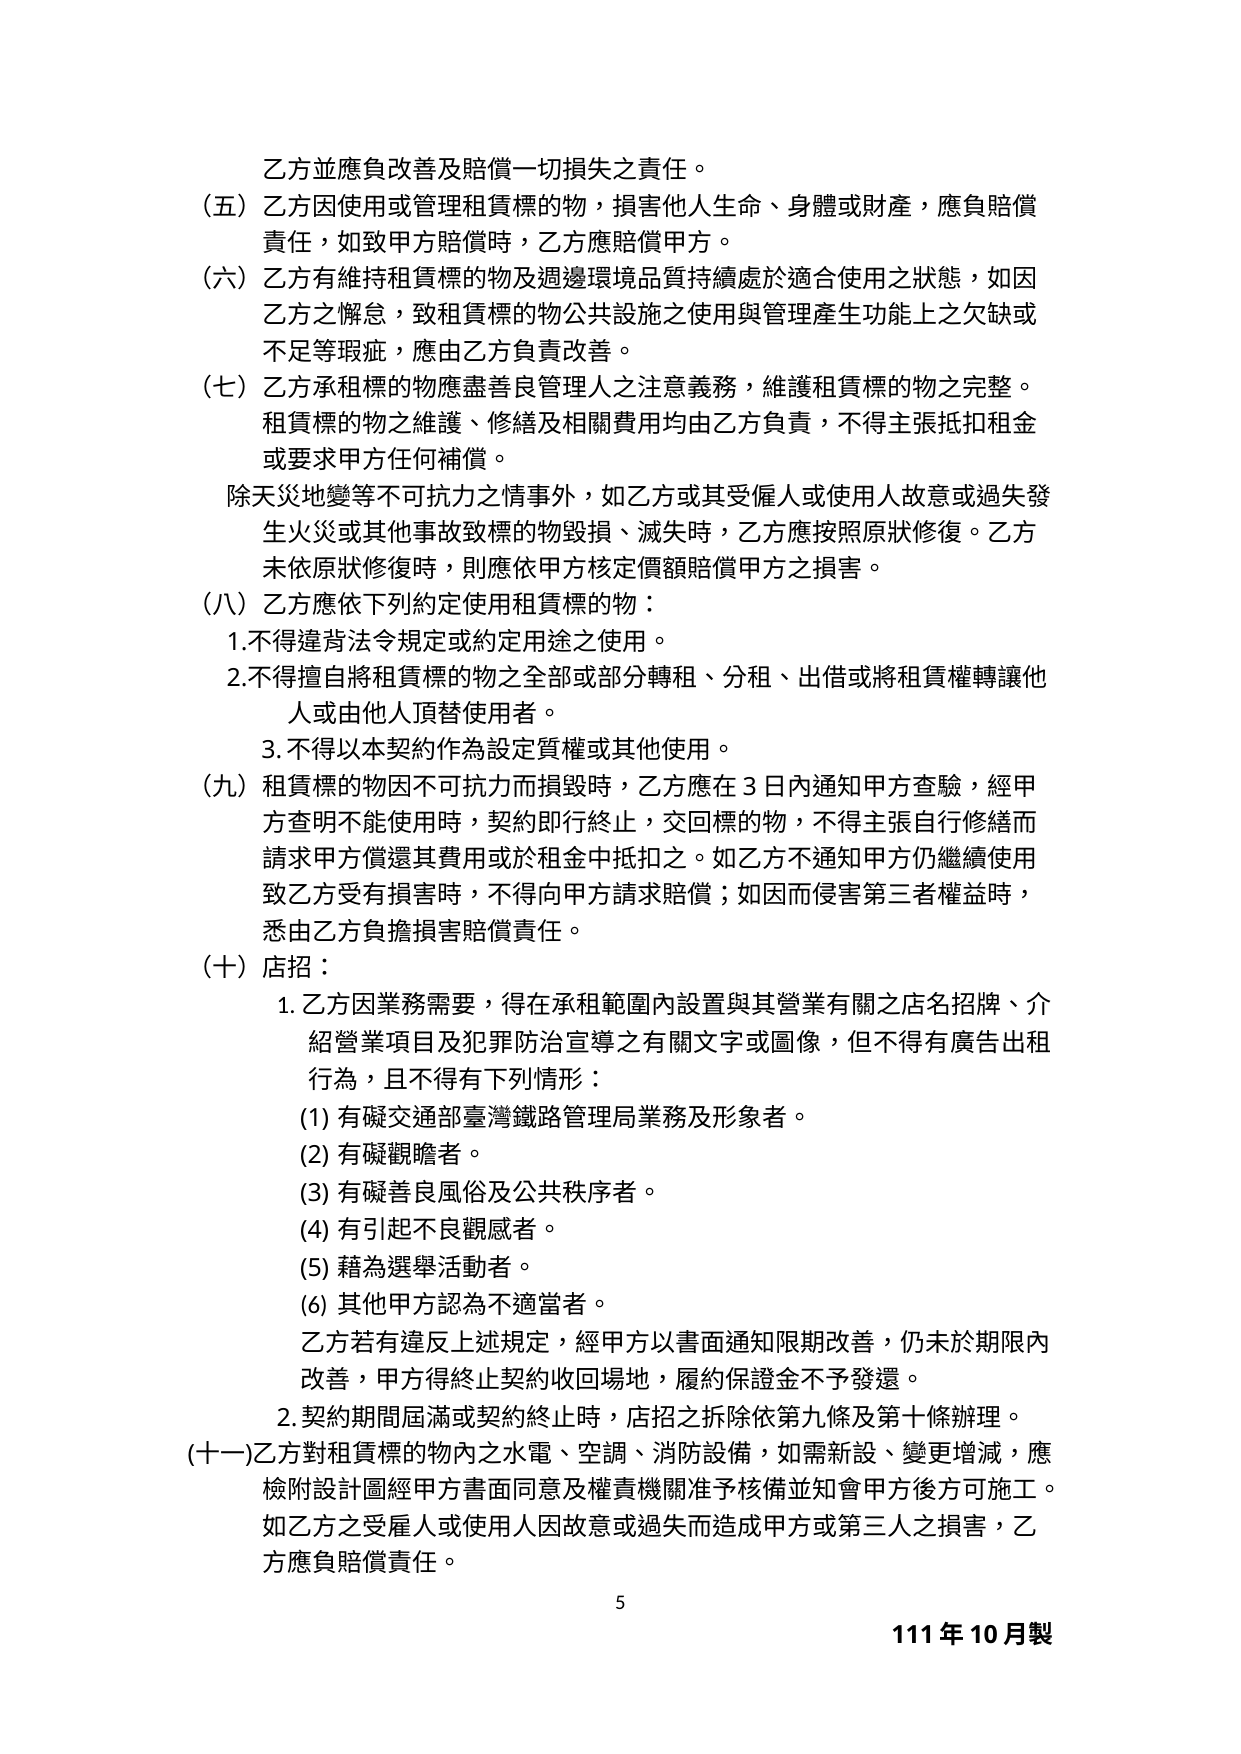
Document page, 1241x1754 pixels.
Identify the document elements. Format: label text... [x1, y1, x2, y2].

text （九）租賃標的物因不可抗力而損毀時，乙方應在3日內通知甲方查驗，經甲方查明不能使用時，契約即行終止，交回標的物，不得主張自行修繕而請求甲方償還其費用或於租金中抵扣之。如乙方不通知甲方仍繼續使用致乙方受有損害時，不得向甲方請求賠償；如因而侵害第三者權益時，悉由乙方負擔損害賠償責任。 [187, 766, 1053, 947]
text 除天災地變等不可抗力之情事外，如乙方或其受僱人或使用人故意或過失發生火災或其他事故致標的物毀損、滅失時，乙方應按照原狀修復。乙方未依原狀修復時，則應依甲方核定價額賠償甲方之損害。 [187, 476, 1053, 585]
text 乙方若有違反上述規定，經甲方以書面通知限期改善，仍未於期限內改善，甲方得終止契約收回場地，履約保證金不予發還。 [300, 1321, 1053, 1396]
list 乙方因業務需要，得在承租範圍內設置與其營業有關之店名招牌、介紹營業項目及犯罪防治宣導之有關文字或圖像，但不得有廣告出租行為，且不得有下列情形： [276, 984, 1053, 1096]
text 乙方並應負改善及賠償一切損失之責任。 [187, 150, 1053, 186]
list 有礙交通部臺灣鐵路管理局業務及形象者。 [300, 1096, 1053, 1134]
text （五）乙方因使用或管理租賃標的物，損害他人生命、身體或財產，應負賠償責任，如致甲方賠償時，乙方應賠償甲方。 [187, 186, 1053, 259]
text 1.不得違背法令規定或約定用途之使用。 [187, 621, 1053, 657]
text （六）乙方有維持租賃標的物及週邊環境品質持續處於適合使用之狀態，如因乙方之懈怠，致租賃標的物公共設施之使用與管理產生功能上之欠缺或不足等瑕疵，應由乙方負責改善。 [187, 259, 1053, 367]
text 3. 不得以本契約作為設定質權或其他使用。 [261, 730, 1053, 766]
list 有礙觀瞻者。 [300, 1134, 1053, 1171]
list 契約期間屆滿或契約終止時，店招之拆除依第九條及第十條辦理。 [276, 1396, 1053, 1434]
text (十一)乙方對租賃標的物內之水電、空調、消防設備，如需新設、變更增減，應檢附設計圖經甲方書面同意及權責機關准予核備並知會甲方後方可施工。如乙方之受雇人或使用人因故意或過失而造成甲方或第三人之損害，乙方應負賠償責任。 [187, 1434, 1053, 1579]
list 有礙善良風俗及公共秩序者。 [300, 1171, 1053, 1209]
text （八）乙方應依下列約定使用租賃標的物： [187, 585, 1053, 621]
list 有引起不良觀感者。 [300, 1209, 1053, 1246]
text 2.不得擅自將租賃標的物之全部或部分轉租、分租、出借或將租賃權轉讓他人或由他人頂替使用者。 [187, 657, 1053, 730]
list 藉為選舉活動者。 [300, 1246, 1053, 1284]
text （十）店招： [187, 947, 1053, 984]
list 其他甲方認為不適當者。 [300, 1284, 1053, 1321]
text （七）乙方承租標的物應盡善良管理人之注意義務，維護租賃標的物之完整。租賃標的物之維護、修繕及相關費用均由乙方負責，不得主張抵扣租金或要求甲方任何補償。 [187, 367, 1053, 476]
